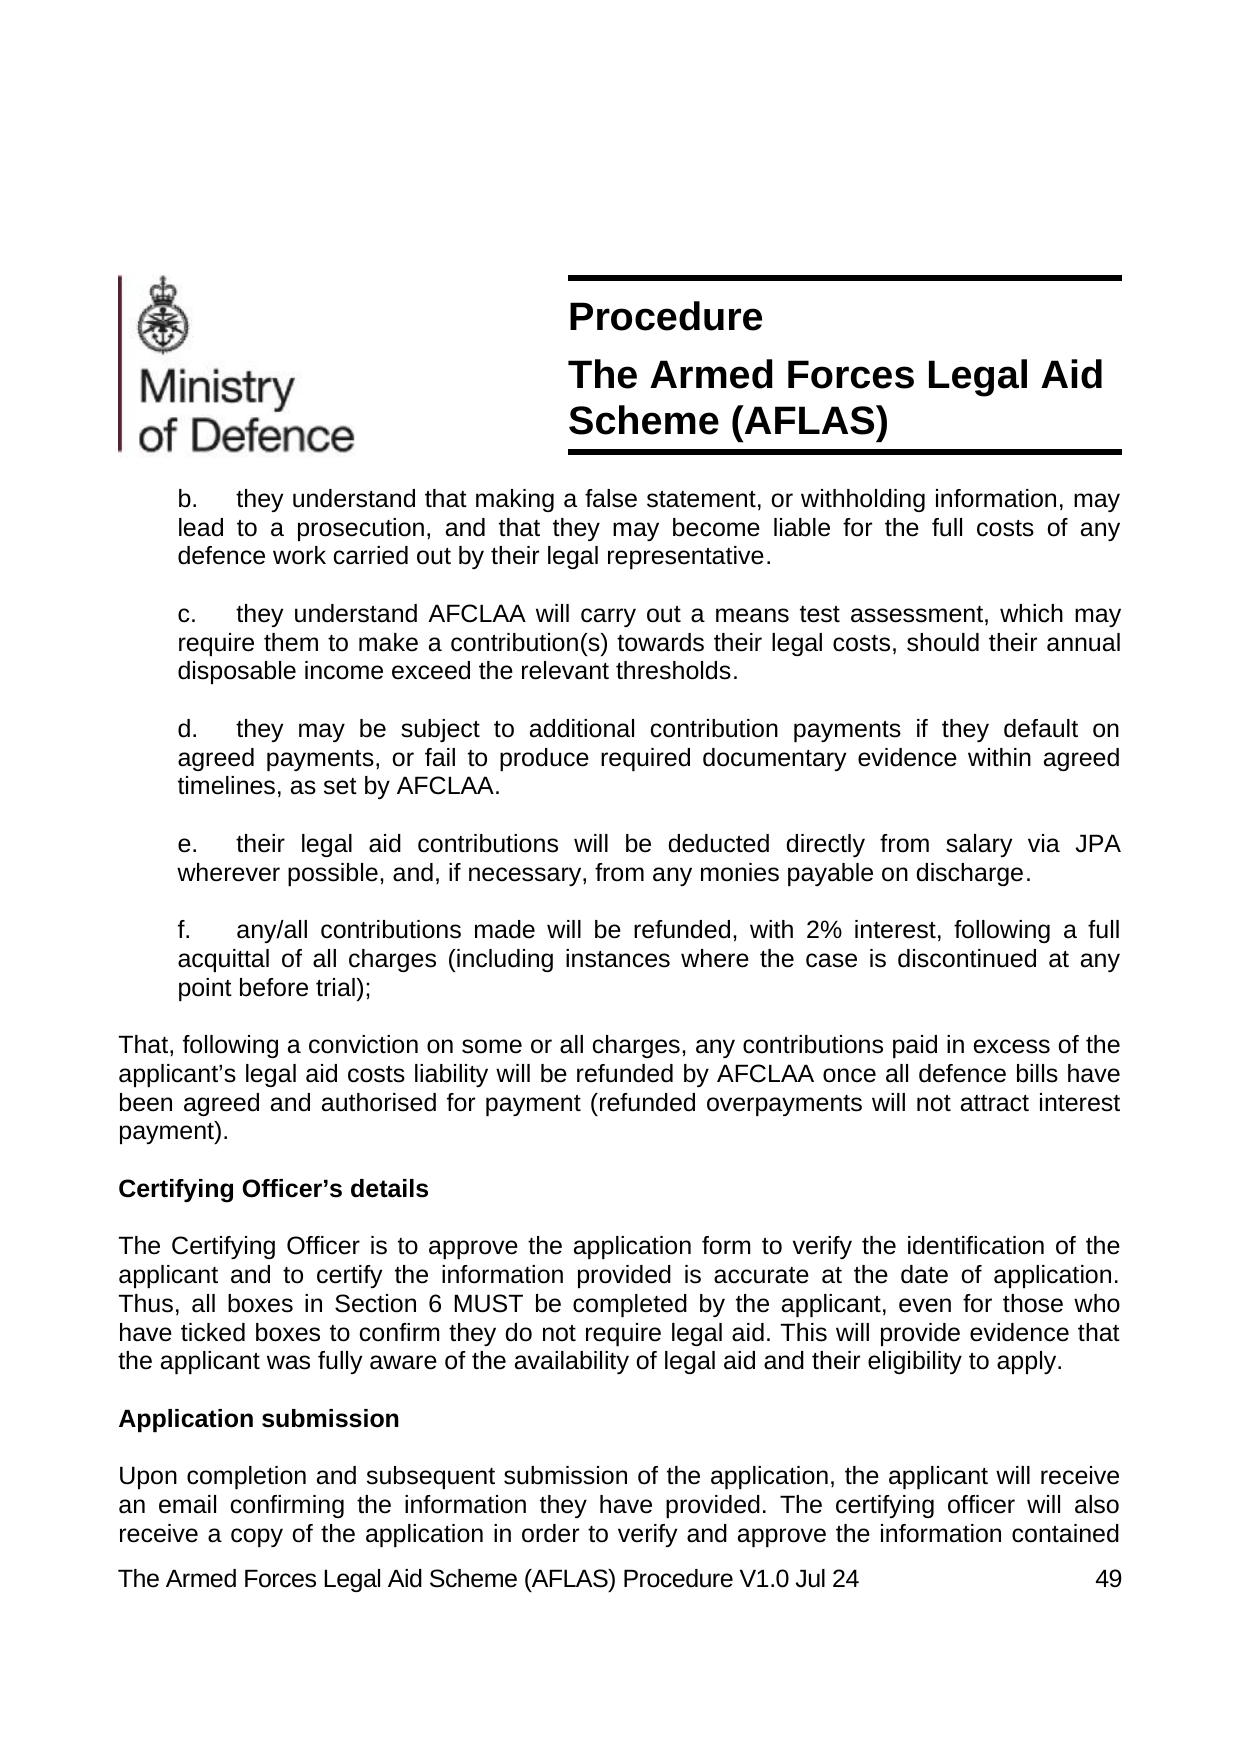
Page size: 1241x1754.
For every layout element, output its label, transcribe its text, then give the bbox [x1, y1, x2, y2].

list their legal aid contributions will be deducted directly from salary via JPA wherever possible, and, if necessary, from any monies payable on discharge. [177, 829, 1122, 886]
list they understand AFCLAA will carry out a means test assessment, which may require them to make a contribution(s) towards their legal costs, should their annual disposable income exceed the relevant thresholds. [177, 599, 1122, 685]
list any/all contributions made will be refunded, with 2% interest, following a full acquittal of all charges (including instances where the case is discontinued at any point before trial); [177, 915, 1122, 1001]
text That, following a conviction on some or all charges, any contributions paid in excess of the applicant’s legal aid costs liability will be refunded by AFCLAA once all defence bills have been agreed and authorised for payment (refunded overpayments will not attract interest payment). [118, 1030, 1122, 1145]
text Certifying Officer’s details [118, 1174, 1122, 1202]
list they may be subject to additional contribution payments if they default on agreed payments, or fail to produce required documentary evidence within agreed timelines, as set by AFCLAA. [177, 714, 1122, 800]
text The Certifying Officer is to approve the application form to verify the identification of the applicant and to certify the information provided is accurate at the date of application. Thus, all boxes in Section 6 MUST be completed by the applicant, even for those who have ticked boxes to confirm they do not require legal aid. This will provide evidence that the applicant was fully aware of the availability of legal aid and their eligibility to apply. [118, 1231, 1122, 1375]
text Application submission [118, 1404, 1122, 1432]
list they understand that making a false statement, or withholding information, may lead to a prosecution, and that they may become liable for the full costs of any defence work carried out by their legal representative. [177, 484, 1122, 570]
text Upon completion and subsequent submission of the application, the applicant will receive an email confirming the information they have provided. The certifying officer will also receive a copy of the application in order to verify and approve the information contained [118, 1461, 1122, 1547]
